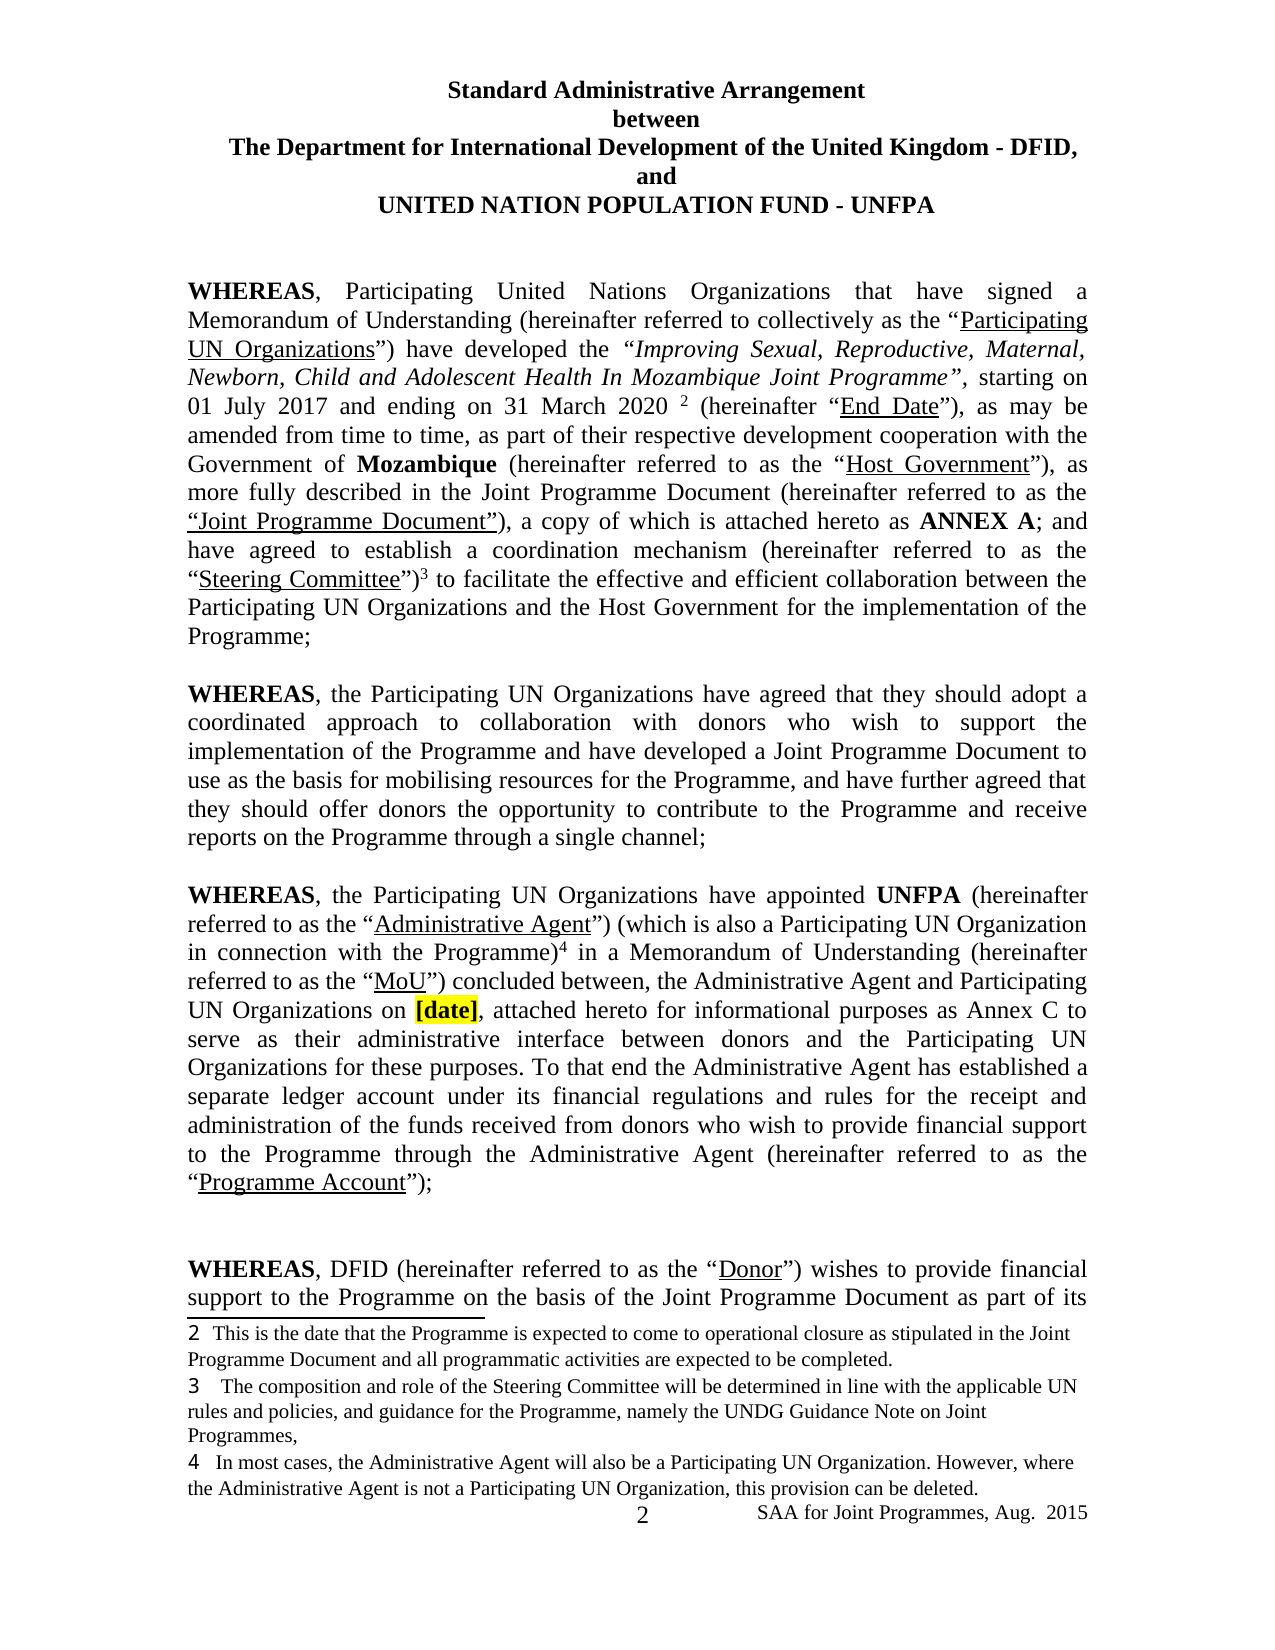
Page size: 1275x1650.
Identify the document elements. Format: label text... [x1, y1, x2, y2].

text between [225, 104, 1088, 132]
text The Department for International Development of the United Kingdom - DFID, [225, 132, 1088, 161]
text Standard Administrative Arrangement [225, 75, 1088, 104]
text WHEREAS, Participating United Nations Organizations that have signed a Memorandum of Understanding (hereinafter referred to collectively as the “Participating UN Organizations”) have developed the “Improving Sexual, Reproductive, Maternal, Newborn, Child and Adolescent Health In Mozambique Joint Programme”, starting on 01 July 2017 and ending on 31 March 2020 (hereinafter “End Date”), as may be amended from time to time, as part of their respective development cooperation with the Government of Mozambique (hereinafter referred to as the “Host Government”), as more fully described in the Joint Programme Document (hereinafter referred to as the “Joint Programme Document”), a copy of which is attached hereto as ANNEX A; and have agreed to establish a coordination mechanism (hereinafter referred to as the “Steering Committee”) to facilitate the effective and efficient collaboration between the Participating UN Organizations and the Host Government for the implementation of the Programme; [187, 276, 1088, 650]
text This is the date that the Programme is expected to come to operational closure as stipulated in the Joint Programme Document and all programmatic activities are expected to be completed. [187, 1318, 1088, 1371]
text and [225, 161, 1088, 190]
text WHEREAS, the Participating UN Organizations have appointed UNFPA (hereinafter referred to as the “Administrative Agent”) (which is also a Participating UN Organization in connection with the Programme) in a Memorandum of Understanding (hereinafter referred to as the “MoU”) concluded between, the Administrative Agent and Participating UN Organizations on [date], attached hereto for informational purposes as Annex C to serve as their administrative interface between donors and the Participating UN Organizations for these purposes. To that end the Administrative Agent has established a separate ledger account under its financial regulations and rules for the receipt and administration of the funds received from donors who wish to provide financial support to the Programme through the Administrative Agent (hereinafter referred to as the “Programme Account”); [187, 880, 1088, 1196]
text The composition and role of the Steering Committee will be determined in line with the applicable UN rules and policies, and guidance for the Programme, namely the UNDG Guidance Note on Joint Programmes, [187, 1371, 1088, 1447]
text WHEREAS, the Participating UN Organizations have agreed that they should adopt a coordinated approach to collaboration with donors who wish to support the implementation of the Programme and have developed a Joint Programme Document to use as the basis for mobilising resources for the Programme, and have further agreed that they should offer donors the opportunity to contribute to the Programme and receive reports on the Programme through a single channel; [187, 679, 1088, 851]
text In most cases, the Administrative Agent will also be a Participating UN Organization. However, where the Administrative Agent is not a Participating UN Organization, this provision can be deleted. [187, 1447, 1088, 1500]
text WHEREAS, DFID (hereinafter referred to as the “Donor”) wishes to provide financial support to the Programme on the basis of the Joint Programme Document as part of its [187, 1254, 1088, 1311]
text UNITED NATION POPULATION FUND - UNFPA [225, 190, 1088, 219]
